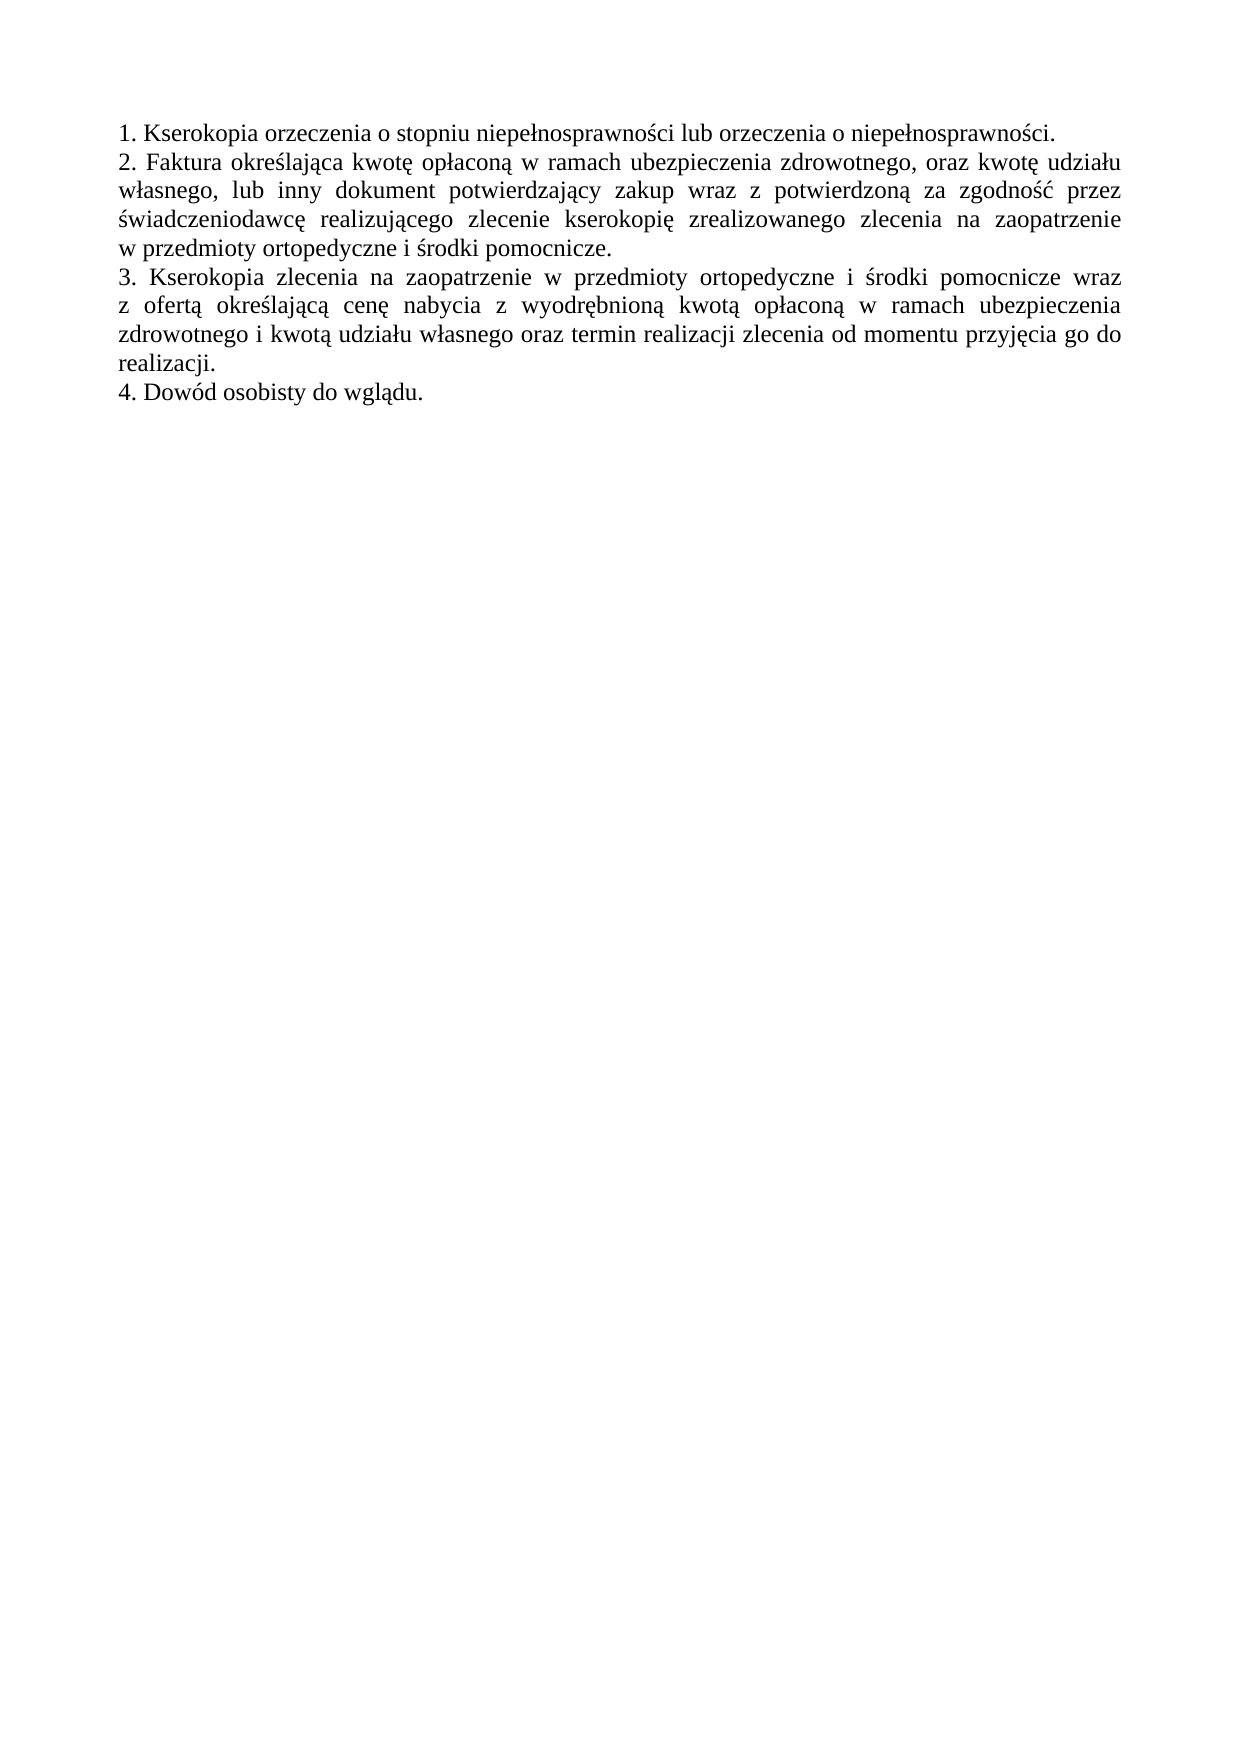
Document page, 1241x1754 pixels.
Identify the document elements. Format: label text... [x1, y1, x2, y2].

text 4. Dowód osobisty do wglądu. [118, 377, 1122, 406]
text 3. Kserokopia zlecenia na zaopatrzenie w przedmioty ortopedyczne i środki pomocnicze wraz z ofertą określającą cenę nabycia z wyodrębnioną kwotą opłaconą w ramach ubezpieczenia zdrowotnego i kwotą udziału własnego oraz termin realizacji zlecenia od momentu przyjęcia go do realizacji. [118, 262, 1122, 377]
text 1. Kserokopia orzeczenia o stopniu niepełnosprawności lub orzeczenia o niepełnosprawności. [118, 118, 1122, 147]
text 2. Faktura określająca kwotę opłaconą w ramach ubezpieczenia zdrowotnego, oraz kwotę udziału własnego, lub inny dokument potwierdzający zakup wraz z potwierdzoną za zgodność przez świadczeniodawcę realizującego zlecenie kserokopię zrealizowanego zlecenia na zaopatrzenie w przedmioty ortopedyczne i środki pomocnicze. [118, 147, 1122, 262]
